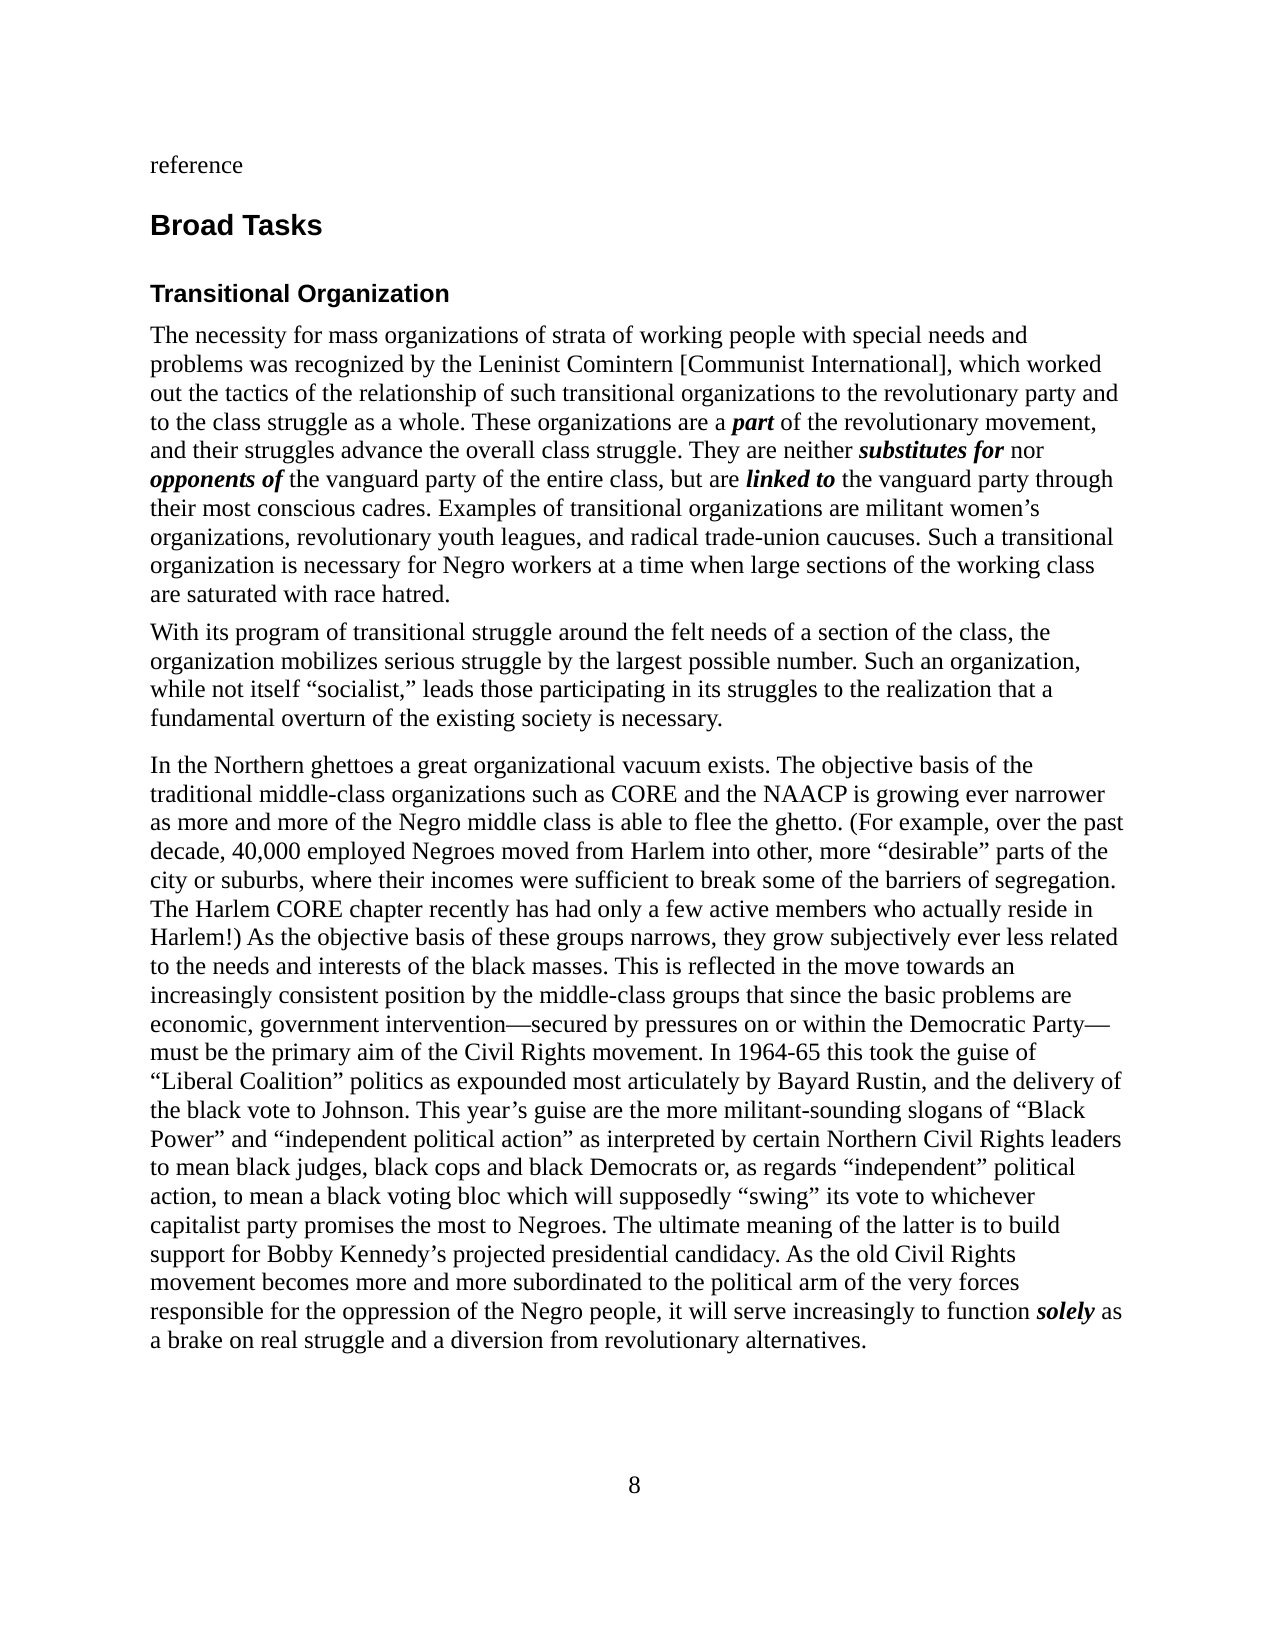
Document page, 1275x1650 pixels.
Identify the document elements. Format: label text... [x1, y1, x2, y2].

text The necessity for mass organizations of strata of working people with special needs and problems was recognized by the Leninist Comintern [Communist International], which worked out the tactics of the relationship of such transitional organizations to the revolutionary party and to the class struggle as a whole. These organizations are a part of the revolutionary movement, and their struggles advance the overall class struggle. They are neither substitutes for nor opponents of the vanguard party of the entire class, but are linked to the vanguard party through their most conscious cadres. Examples of transitional organizations are militant women’s organizations, revolutionary youth leagues, and radical trade-union caucuses. Such a transitional organization is necessary for Negro workers at a time when large sections of the working class are saturated with race hatred. [150, 321, 1125, 608]
text In the Northern ghettoes a great organizational vacuum exists. The objective basis of the traditional middle-class organizations such as CORE and the NAACP is growing ever narrower as more and more of the Negro middle class is able to flee the ghetto. (For example, over the past decade, 40,000 employed Negroes moved from Harlem into other, more “desirable” parts of the city or suburbs, where their incomes were sufficient to break some of the barriers of segregation. The Harlem CORE chapter recently has had only a few active members who actually reside in Harlem!) As the objective basis of these groups narrows, they grow subjectively ever less related to the needs and interests of the black masses. This is reflected in the move towards an increasingly consistent position by the middle-class groups that since the basic problems are economic, government intervention—secured by pressures on or within the Democratic Party—must be the primary aim of the Civil Rights movement. In 1964-65 this took the guise of “Liberal Coalition” politics as expounded most articulately by Bayard Rustin, and the delivery of the black vote to Johnson. This year’s guise are the more militant-sounding slogans of “Black Power” and “independent political action” as interpreted by certain Northern Civil Rights leaders to mean black judges, black cops and black Democrats or, as regards “independent” political action, to mean a black voting bloc which will supposedly “swing” its vote to whichever capitalist party promises the most to Negroes. The ultimate meaning of the latter is to build support for Bobby Kennedy’s projected presidential candidacy. As the old Civil Rights movement becomes more and more subordinated to the political arm of the very forces responsible for the oppression of the Negro people, it will serve increasingly to function solely as a brake on real struggle and a diversion from revolutionary alternatives. [150, 750, 1125, 1354]
subtitle Broad Tasks [150, 208, 1125, 242]
subtitle Transitional Organization [150, 279, 1125, 308]
text With its program of transitional struggle around the felt needs of a section of the class, the organization mobilizes serious struggle by the largest possible number. Such an organization, while not itself “socialist,” leads those participating in its struggles to the realization that a fundamental overturn of the existing society is necessary. [150, 617, 1125, 732]
